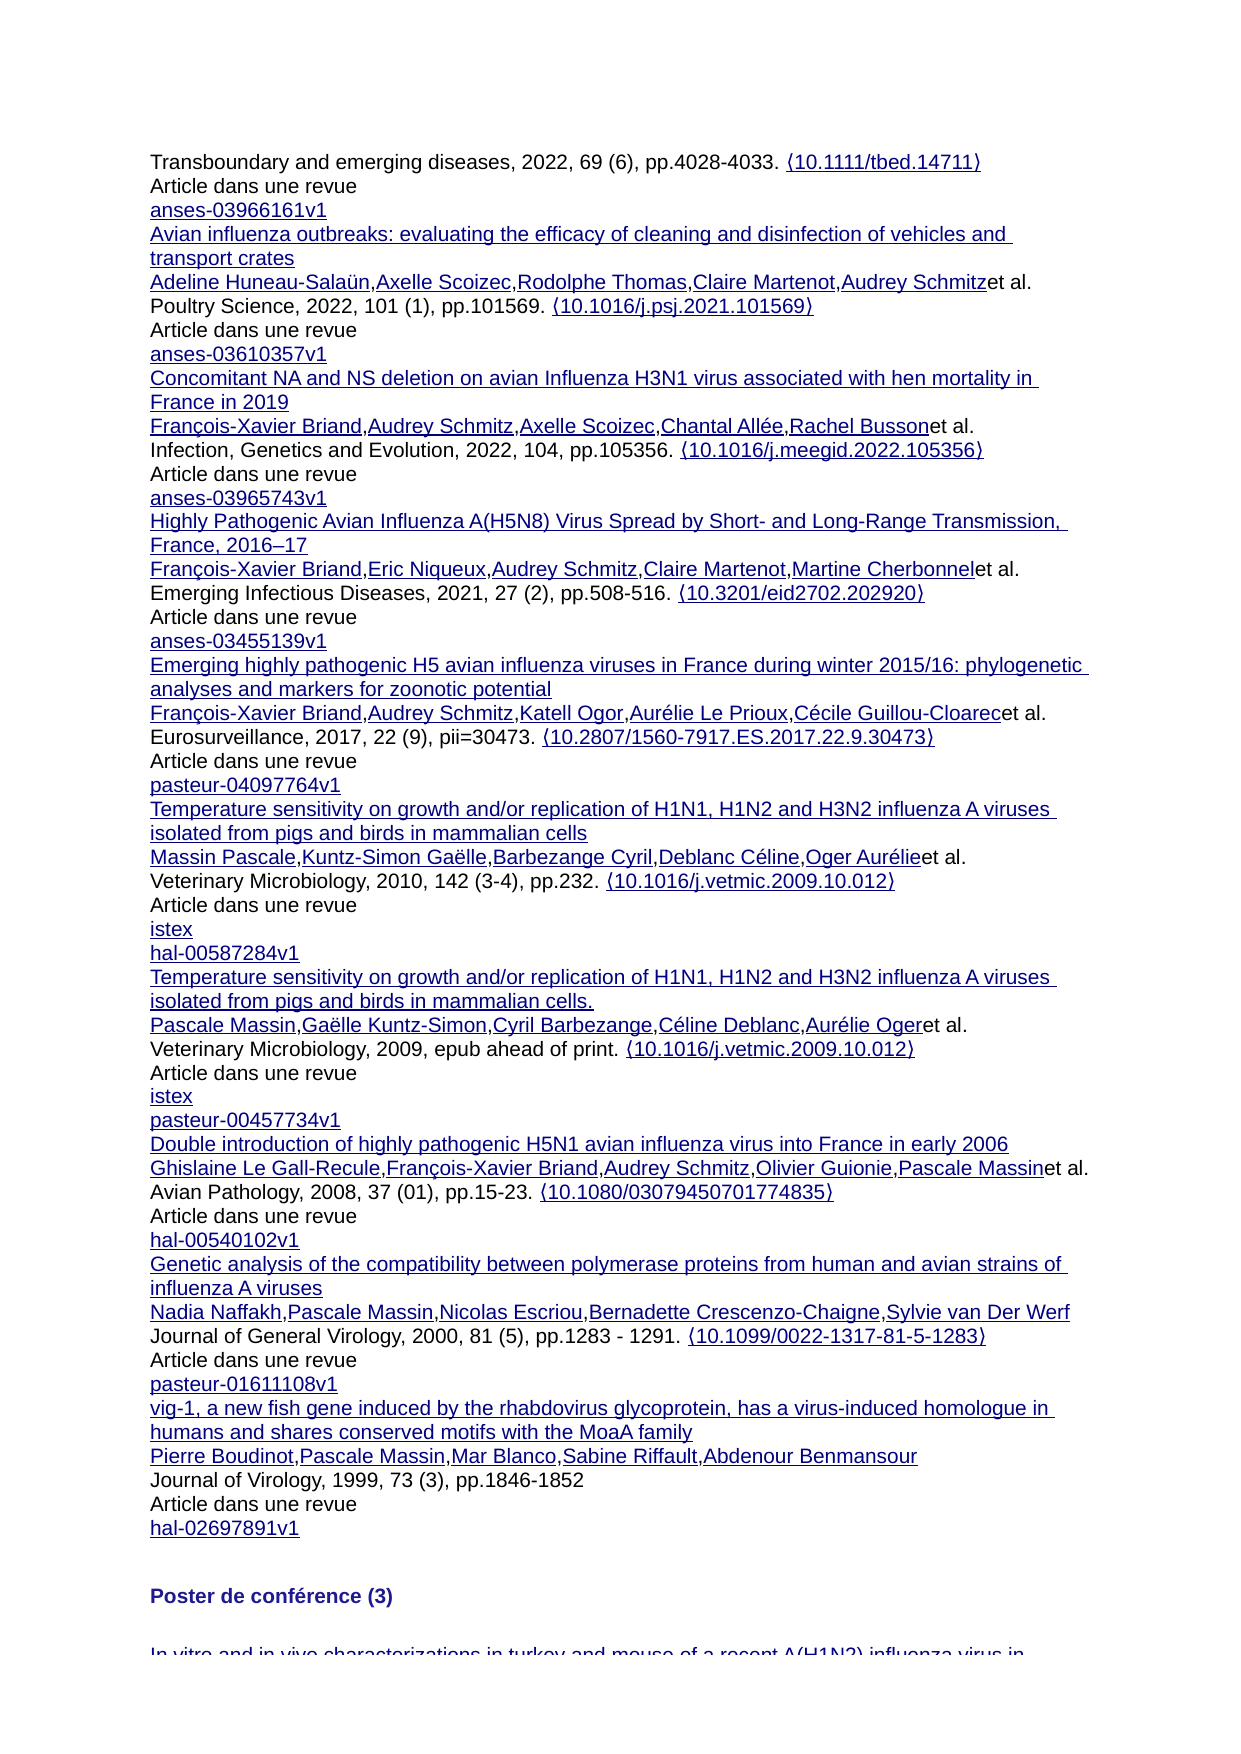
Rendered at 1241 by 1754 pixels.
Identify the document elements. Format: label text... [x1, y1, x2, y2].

table_cell Temperature sensitivity on growth and/or replication of H1N1, H1N2 and H3N2 influenza A viruses isolated from pigs and birds in mammalian cells Massin Pascale,Kuntz-Simon Gaëlle,Barbezange Cyril,Deblanc Céline,Oger Aurélieet al. Veterinary Microbiology, 2010, 142 (3-4), pp.232. ⟨10.1016/j.vetmic.2009.10.012⟩ Article dans une revue istex hal-00587284v1 [150, 797, 1090, 964]
table_cell Concomitant NA and NS deletion on avian Influenza H3N1 virus associated with hen mortality in France in 2019 François-Xavier Briand,Audrey Schmitz,Axelle Scoizec,Chantal Allée,Rachel Bussonet al. Infection, Genetics and Evolution, 2022, 104, pp.105356. ⟨10.1016/j.meegid.2022.105356⟩ Article dans une revue anses-03965743v1 [150, 366, 1090, 509]
table_cell Emerging highly pathogenic H5 avian influenza viruses in France during winter 2015/16: phylogenetic analyses and markers for zoonotic potential François-Xavier Briand,Audrey Schmitz,Katell Ogor,Aurélie Le Prioux,Cécile Guillou-Cloarecet al. Eurosurveillance, 2017, 22 (9), pii=30473. ⟨10.2807/1560-7917.ES.2017.22.9.30473⟩ Article dans une revue pasteur-04097764v1 [150, 653, 1090, 797]
table_cell Temperature sensitivity on growth and/or replication of H1N1, H1N2 and H3N2 influenza A viruses isolated from pigs and birds in mammalian cells. Pascale Massin,Gaëlle Kuntz-Simon,Cyril Barbezange,Céline Deblanc,Aurélie Ogeret al. Veterinary Microbiology, 2009, epub ahead of print. ⟨10.1016/j.vetmic.2009.10.012⟩ Article dans une revue istex pasteur-00457734v1 [150, 965, 1090, 1132]
table_cell Highly Pathogenic Avian Influenza A(H5N8) Virus Spread by Short- and Long-Range Transmission, France, 2016–17 François-Xavier Briand,Eric Niqueux,Audrey Schmitz,Claire Martenot,Martine Cherbonnelet al. Emerging Infectious Diseases, 2021, 27 (2), pp.508-516. ⟨10.3201/eid2702.202920⟩ Article dans une revue anses-03455139v1 [150, 509, 1090, 653]
table_cell Genetic analysis of the compatibility between polymerase proteins from human and avian strains of influenza A viruses Nadia Naffakh,Pascale Massin,Nicolas Escriou,Bernadette Crescenzo-Chaigne,Sylvie van Der Werf Journal of General Virology, 2000, 81 (5), pp.1283 - 1291. ⟨10.1099/0022-1317-81-5-1283⟩ Article dans une revue pasteur-01611108v1 [150, 1252, 1090, 1396]
subtitle Poster de conférence (3) [150, 1584, 1090, 1608]
table_cell Transboundary and emerging diseases, 2022, 69 (6), pp.4028-4033. ⟨10.1111/tbed.14711⟩ Article dans une revue anses-03966161v1 [150, 150, 1090, 222]
table_cell vig-1, a new fish gene induced by the rhabdovirus glycoprotein, has a virus-induced homologue in humans and shares conserved motifs with the MoaA family Pierre Boudinot,Pascale Massin,Mar Blanco,Sabine Riffault,Abdenour Benmansour Journal of Virology, 1999, 73 (3), pp.1846-1852 Article dans une revue hal-02697891v1 [150, 1396, 1090, 1539]
table_header In vitro and in vivo characterizations in turkey and mouse of a recent A(H1N2) influenza virus in France originating from swine Chloé Chavoix,François‐xavier Briand,Katell Louboutin,Florent Souchaud,Angélina Oroscoet al. International symposium ONE Health, Jun 2024, Saint-Brieuc, France Poster de conférence anses-04919153v1 [150, 1643, 1090, 1655]
table_cell Double introduction of highly pathogenic H5N1 avian influenza virus into France in early 2006 Ghislaine Le Gall-Recule,François-Xavier Briand,Audrey Schmitz,Olivier Guionie,Pascale Massinet al. Avian Pathology, 2008, 37 (01), pp.15-23. ⟨10.1080/03079450701774835⟩ Article dans une revue hal-00540102v1 [150, 1132, 1090, 1252]
table_cell Avian influenza outbreaks: evaluating the efficacy of cleaning and disinfection of vehicles and transport crates Adeline Huneau-Salaün,Axelle Scoizec,Rodolphe Thomas,Claire Martenot,Audrey Schmitzet al. Poultry Science, 2022, 101 (1), pp.101569. ⟨10.1016/j.psj.2021.101569⟩ Article dans une revue anses-03610357v1 [150, 222, 1090, 366]
